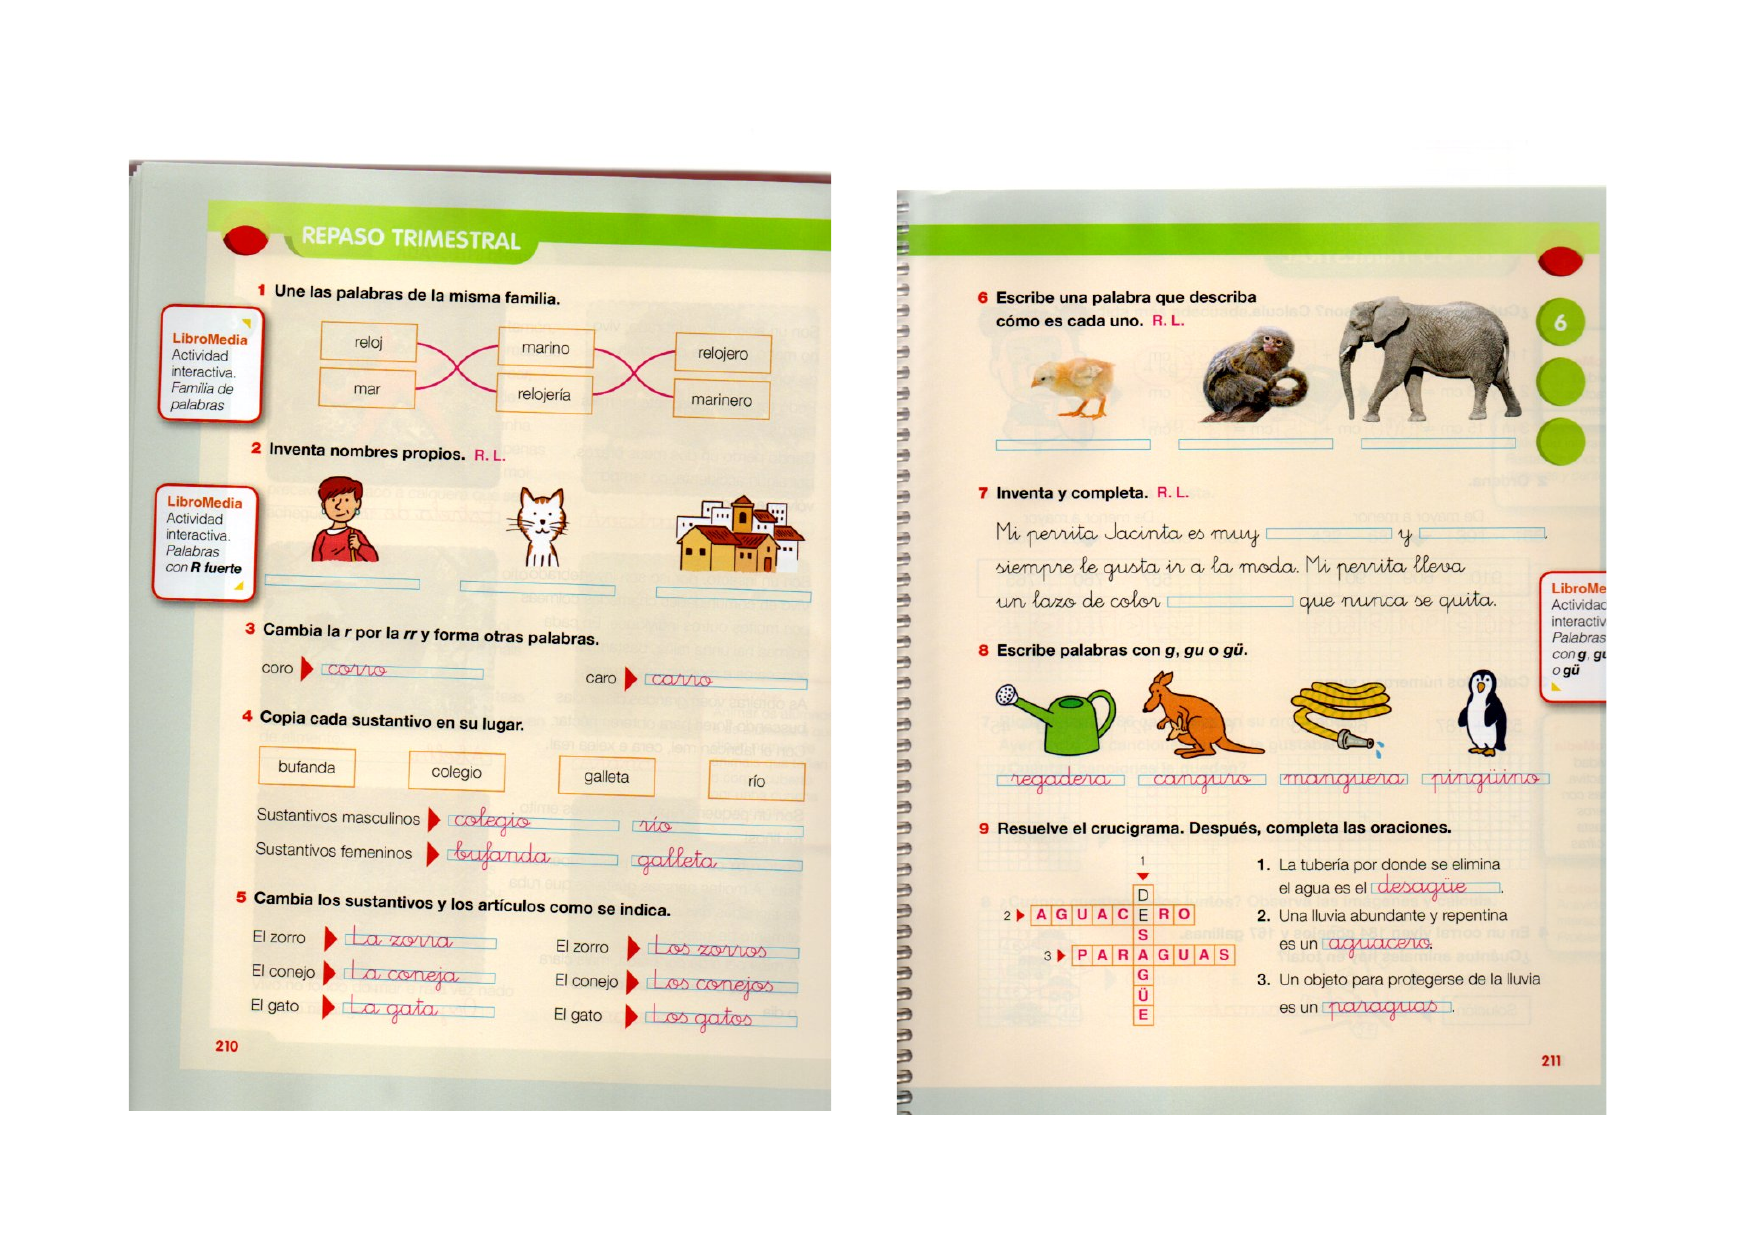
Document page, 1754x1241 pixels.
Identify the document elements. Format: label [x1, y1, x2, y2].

picture [128, 128, 832, 1111]
picture [896, 140, 1607, 1115]
